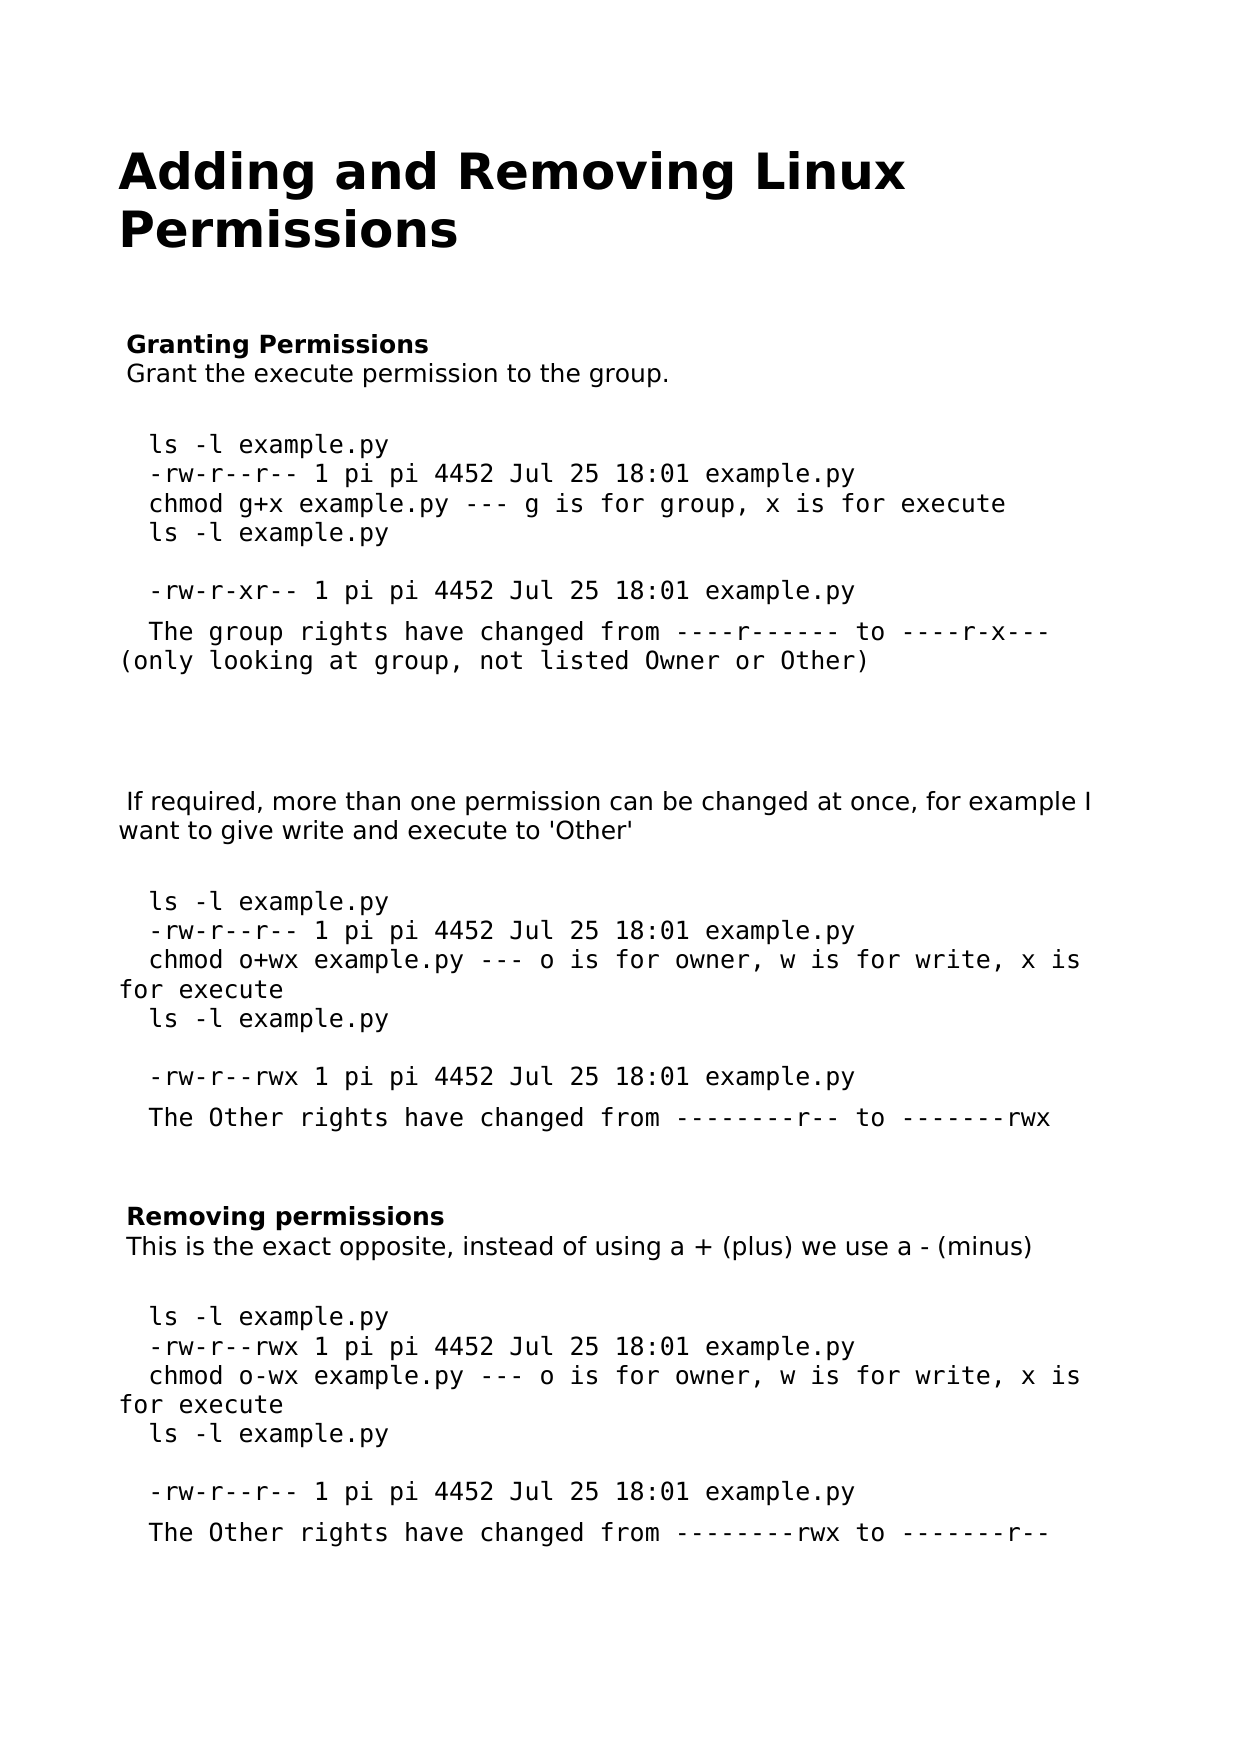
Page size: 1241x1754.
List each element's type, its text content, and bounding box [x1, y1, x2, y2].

text Granting Permissions Grant the execute permission to the group. [118, 272, 1122, 418]
text The Other rights have changed from --------rwx to -------r-- [118, 1518, 1122, 1548]
text ls -l example.py -rw-r--rwx 1 pi pi 4452 Jul 25 18:01 example.py chmod o-wx example.py --- o is for owner, w is for write, x is for execute ls -l example.py -rw-r--r-- 1 pi pi 4452 Jul 25 18:01 example.py [118, 1302, 1122, 1507]
text ls -l example.py -rw-r--r-- 1 pi pi 4452 Jul 25 18:01 example.py chmod g+x example.py --- g is for group, x is for execute ls -l example.py -rw-r-xr-- 1 pi pi 4452 Jul 25 18:01 example.py [118, 430, 1122, 605]
text ls -l example.py -rw-r--r-- 1 pi pi 4452 Jul 25 18:01 example.py chmod o+wx example.py --- o is for owner, w is for write, x is for execute ls -l example.py -rw-r--rwx 1 pi pi 4452 Jul 25 18:01 example.py [118, 887, 1122, 1091]
text The group rights have changed from ----r------ to ----r-x--- (only looking at group, not listed Owner or Other) [118, 617, 1122, 676]
text Removing permissions This is the exact opposite, instead of using a + (plus) we use a - (minus) [118, 1144, 1122, 1290]
subtitle Adding and Removing Linux Permissions [118, 143, 1122, 259]
text The Other rights have changed from --------r-- to -------rwx [118, 1103, 1122, 1132]
text If required, more than one permission can be changed at once, for example I want to give write and execute to 'Other' [118, 758, 1122, 875]
